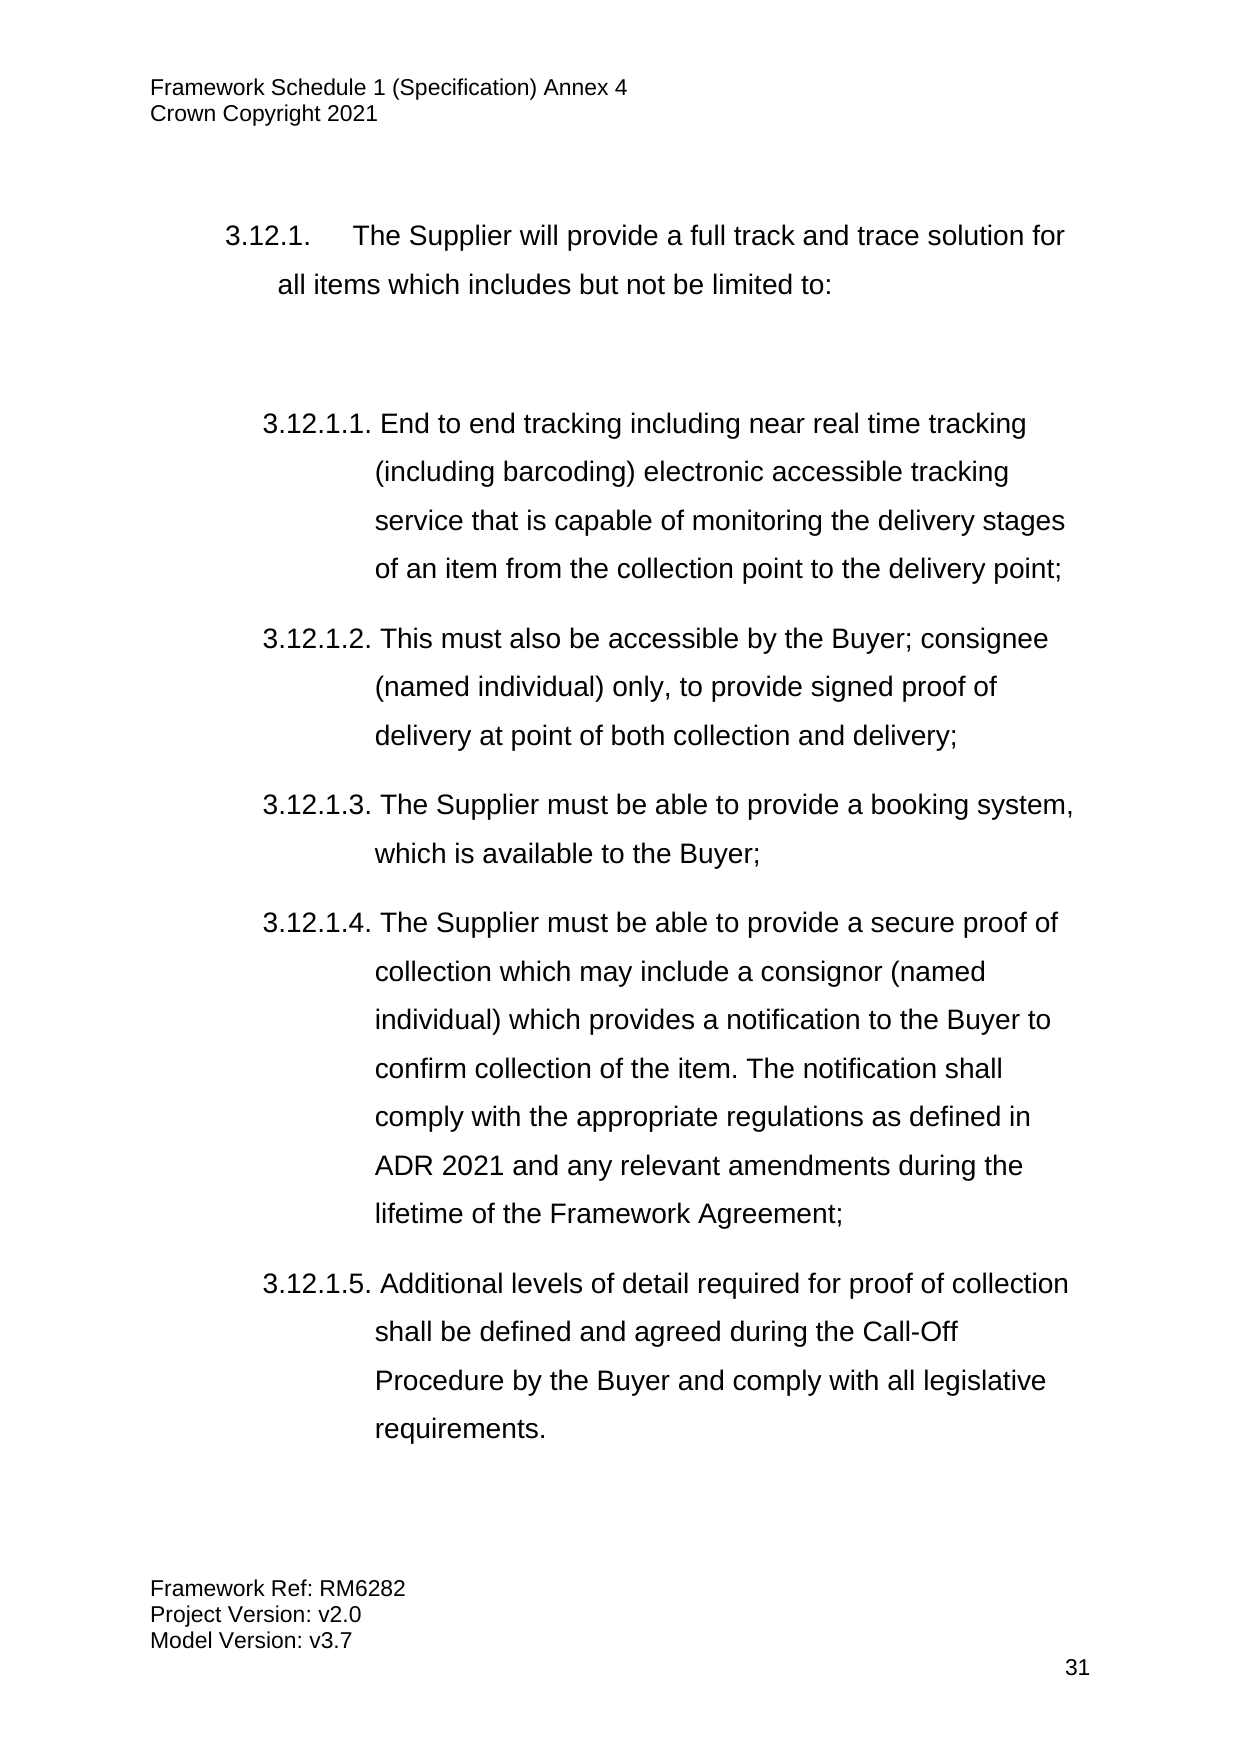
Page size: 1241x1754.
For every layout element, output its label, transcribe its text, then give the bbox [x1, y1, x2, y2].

list End to end tracking including near real time tracking (including barcoding) electronic accessible tracking service that is capable of monitoring the delivery stages of an item from the collection point to the delivery point; [262, 407, 1090, 585]
list This must also be accessible by the Buyer; consignee (named individual) only, to provide signed proof of delivery at point of both collection and delivery; [262, 622, 1090, 751]
list The Supplier will provide a full track and trace solution for all items which includes but not be limited to: [225, 219, 1090, 300]
list The Supplier must be able to provide a booking system, which is available to the Buyer; [262, 788, 1090, 869]
list Additional levels of detail required for proof of collection shall be defined and agreed during the Call-Off Procedure by the Buyer and comply with all legislative requirements. [262, 1267, 1090, 1445]
list The Supplier must be able to provide a secure proof of collection which may include a consignor (named individual) which provides a notification to the Buyer to confirm collection of the item. The notification shall comply with the appropriate regulations as defined in ADR 2021 and any relevant amendments during the lifetime of the Framework Agreement; [262, 906, 1090, 1230]
